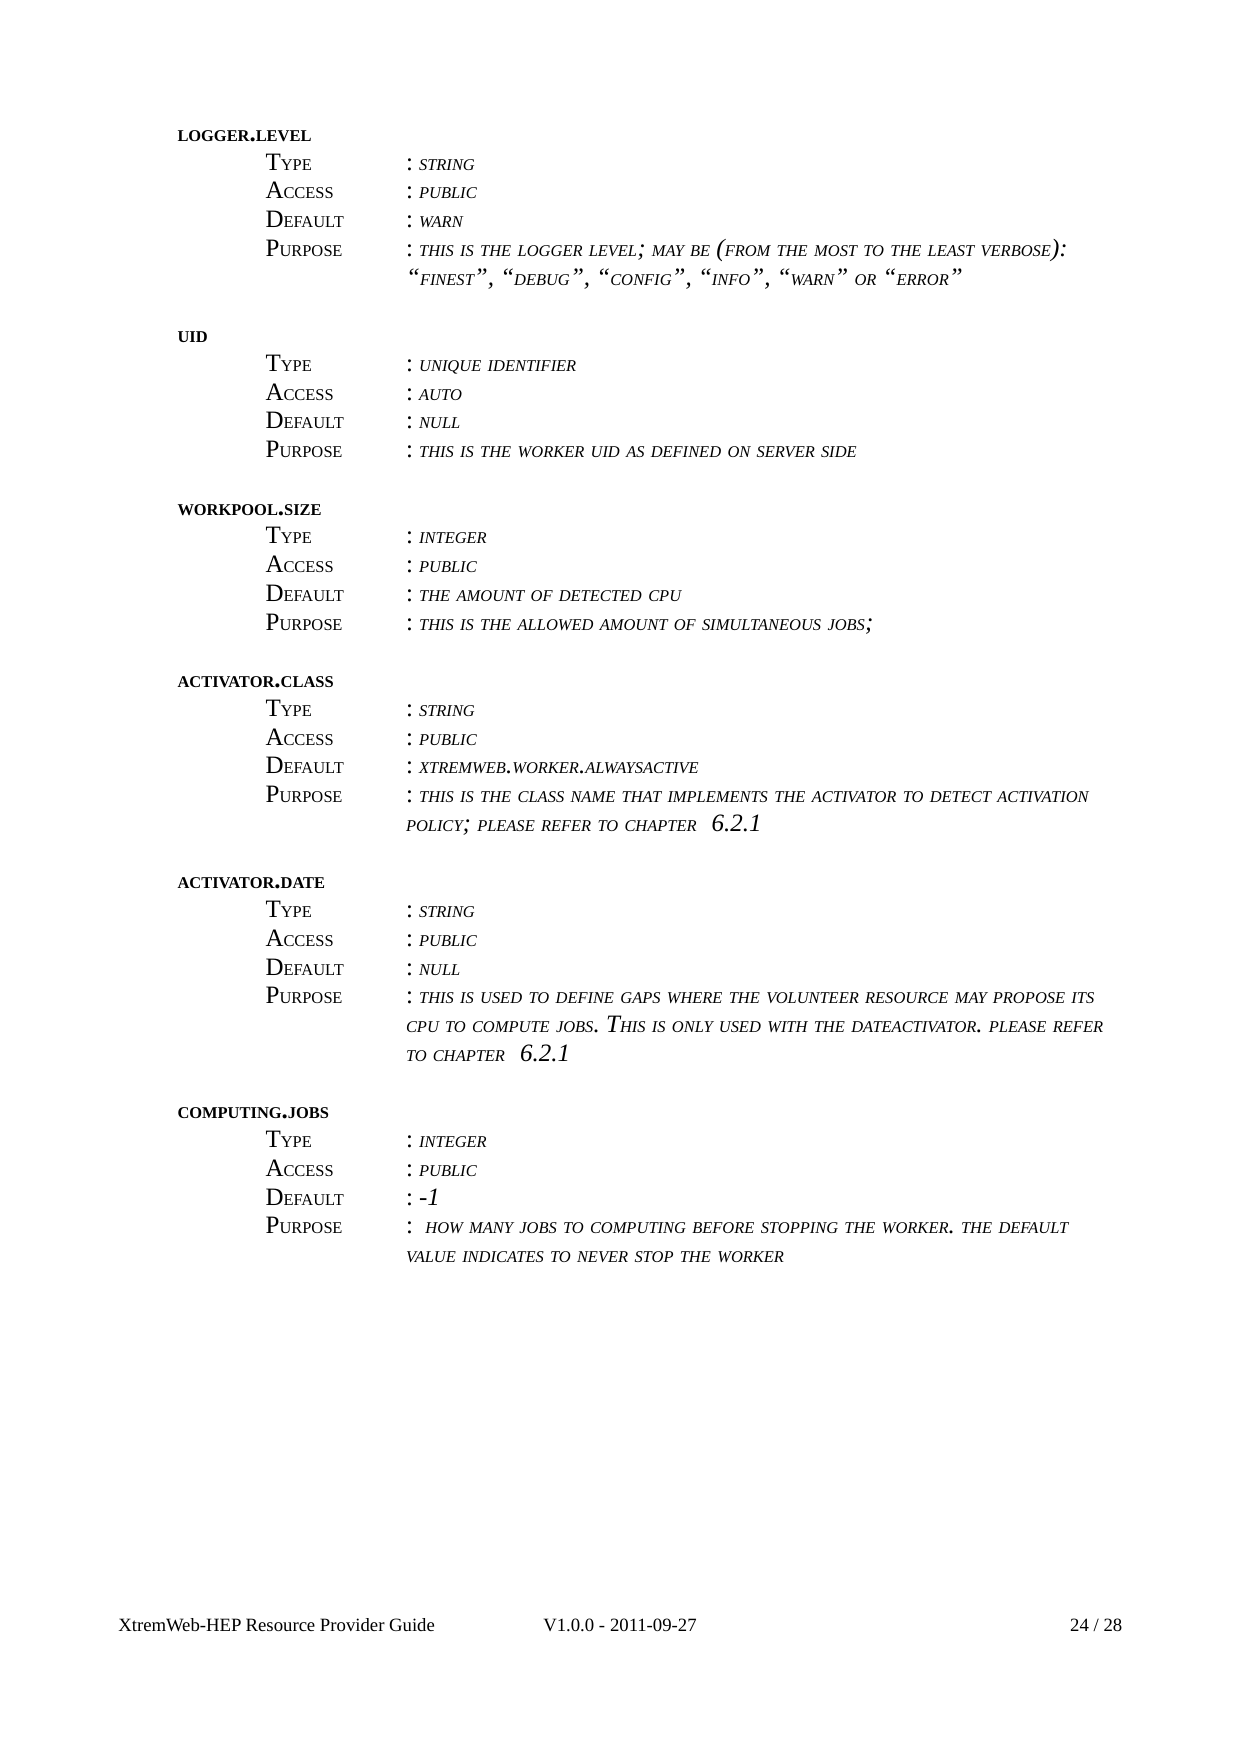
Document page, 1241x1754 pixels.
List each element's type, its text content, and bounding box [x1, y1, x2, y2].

text Type : integer [265, 521, 1122, 549]
text Default : the amount of detected cpu [265, 578, 1122, 607]
text Purpose : this is the worker uid as defined on server side [265, 434, 1122, 463]
text Type : string [265, 894, 1122, 923]
text Purpose : this is used to define gaps where the volunteer resource may propose its cpu to compute jobs. This is only used with the dateactivator. please refer to chapter 6.2.1 [265, 981, 1122, 1067]
text Default : null [265, 406, 1122, 434]
text Access : public [265, 1153, 1122, 1182]
text Type : string [265, 693, 1122, 722]
text logger.level [177, 118, 1122, 147]
text Access : auto [265, 377, 1122, 406]
text uid [177, 319, 1122, 348]
text Purpose : this is the allowed amount of simultaneous jobs; [265, 607, 1122, 636]
text activator.date [177, 866, 1122, 894]
text Default : null [265, 952, 1122, 981]
text Purpose : how many jobs to computing before stopping the worker. the default value indicates to never stop the worker [265, 1211, 1122, 1268]
text Purpose : this is the logger level; may be (from the most to the least verbose): “finest”, “debug”, “config”, “info”, “warn” or “error” [265, 233, 1122, 291]
text Default : xtremweb.worker.alwaysactive [265, 751, 1122, 779]
text Access : public [265, 549, 1122, 578]
text Access : public [265, 722, 1122, 751]
text Type : string [265, 147, 1122, 176]
text Type : integer [265, 1124, 1122, 1153]
text Access : public [265, 176, 1122, 204]
text Access : public [265, 923, 1122, 952]
text computing.jobs [177, 1096, 1122, 1124]
text Purpose : this is the class name that implements the activator to detect activation policy; please refer to chapter 6.2.1 [265, 779, 1122, 837]
text Default : warn [265, 204, 1122, 233]
text Type : unique identifier [265, 348, 1122, 377]
text Default : -1 [265, 1182, 1122, 1211]
text workpool.size [177, 492, 1122, 521]
text activator.class [177, 664, 1122, 693]
